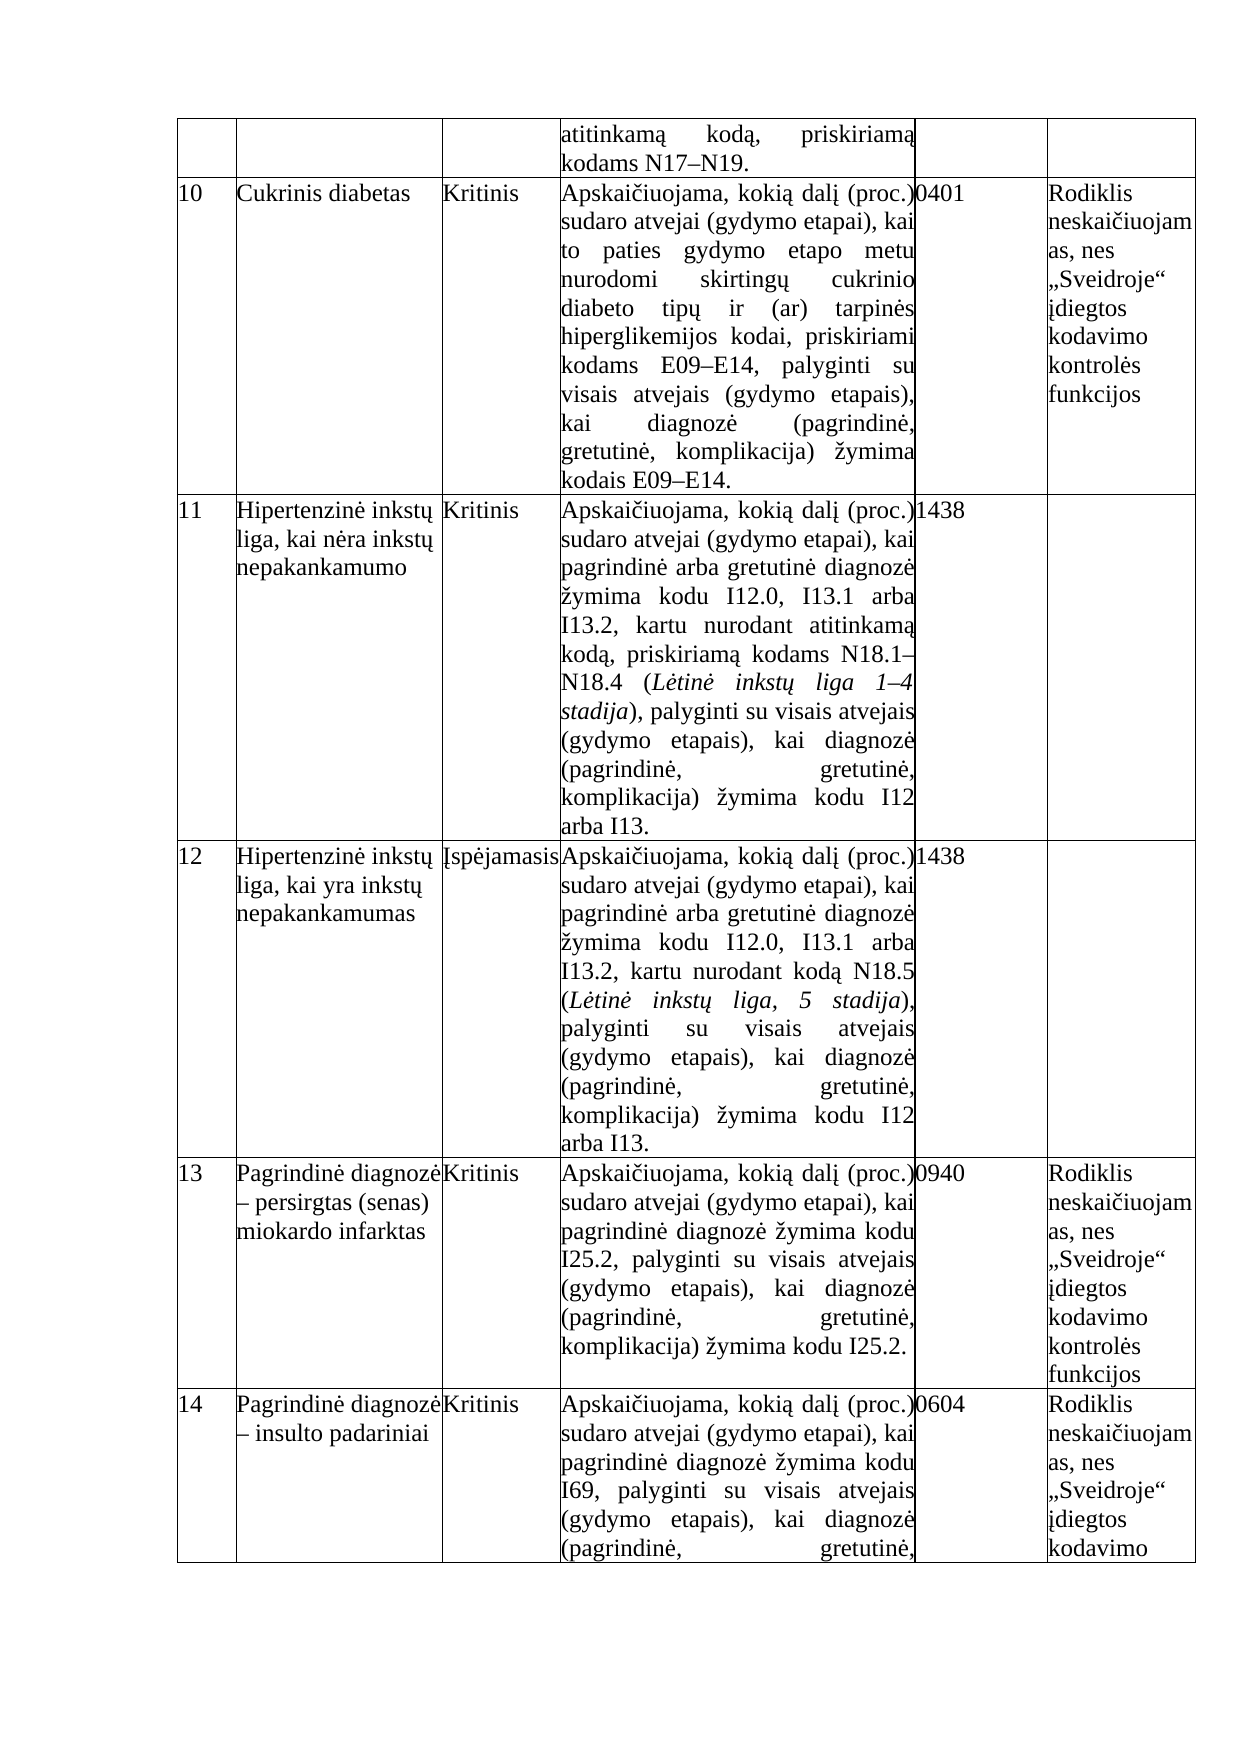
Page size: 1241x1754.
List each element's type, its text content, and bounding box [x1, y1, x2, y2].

table_cell Apskaičiuojama, kokią dalį (proc.) sudaro atvejai (gydymo etapai), kai pagrindinė arba gretutinė diagnozė žymima kodais E10–E14, kartu nurodant atitinkamą kodą, priskiriamą kodams N17–N19 (Inkstų nepakankamumas), ir nenurodomas kodas E1_.2_, palyginti su visais atvejais (gydymo etapais), kai diagnozė (pagrindinė, gretutinė, komplikacija) žymima kodais E10–E14, kartu nurodant atitinkamą kodą, priskiriamą kodams N17–N19. [561, 119, 914, 177]
table_cell Apskaičiuojama, kokią dalį (proc.) sudaro atvejai (gydymo etapai), kai pagrindinė arba gretutinė diagnozė žymima kodu I12.0, I13.1 arba I13.2, kartu nurodant kodą N18.5 (Lėtinė inkstų liga, 5 stadija), palyginti su visais atvejais (gydymo etapais), kai diagnozė (pagrindinė, gretutinė, komplikacija) žymima kodu I12 arba I13. [561, 841, 914, 1157]
table_cell Kritinis [443, 1158, 560, 1388]
table_cell Pagrindinė diagnozė – persirgtas (senas) miokardo infarktas [237, 1158, 442, 1388]
table_cell 1438 [916, 841, 1047, 1157]
table_cell Įspėjamasis [443, 841, 560, 1157]
table_cell 14 [178, 1389, 236, 1562]
table_cell Rodiklis neskaičiuojamas, nes „Sveidroje“ įdiegtos kodavimo [1048, 1389, 1195, 1562]
table_cell Rodiklis neskaičiuojamas, nes „Sveidroje“ įdiegtos kodavimo kontrolės funkcijos [1048, 178, 1195, 494]
table_cell 11 [178, 495, 236, 840]
table_cell 0940 [916, 1158, 1047, 1388]
table_cell Kritinis [443, 495, 560, 840]
table_cell Cukrinis diabetas [237, 178, 442, 494]
table_cell Hipertenzinė inkstų liga, kai yra inkstų nepakankamumas [237, 841, 442, 1157]
table_cell 0401 [916, 178, 1047, 494]
table_cell 10 [178, 178, 236, 494]
table_cell [178, 119, 236, 177]
table_cell 1438 [916, 495, 1047, 840]
table_cell Kritinis [443, 1389, 560, 1562]
table_cell [1048, 495, 1195, 840]
table_cell Įspėjamasis [443, 119, 560, 177]
table_cell Pagrindinė diagnozė – insulto padariniai [237, 1389, 442, 1562]
table_cell [1048, 841, 1195, 1157]
table_cell [237, 119, 442, 177]
table_cell Apskaičiuojama, kokią dalį (proc.) sudaro atvejai (gydymo etapai), kai pagrindinė arba gretutinė diagnozė žymima kodu I12.0, I13.1 arba I13.2, kartu nurodant atitinkamą kodą, priskiriamą kodams N18.1–N18.4 (Lėtinė inkstų liga 1–4 stadija), palyginti su visais atvejais (gydymo etapais), kai diagnozė (pagrindinė, gretutinė, komplikacija) žymima kodu I12 arba I13. [561, 495, 914, 840]
table_cell Hipertenzinė inkstų liga, kai nėra inkstų nepakankamumo [237, 495, 442, 840]
table_cell Apskaičiuojama, kokią dalį (proc.) sudaro atvejai (gydymo etapai), kai to paties gydymo etapo metu nurodomi skirtingų cukrinio diabeto tipų ir (ar) tarpinės hiperglikemijos kodai, priskiriami kodams E09‒E14, palyginti su visais atvejais (gydymo etapais), kai diagnozė (pagrindinė, gretutinė, komplikacija) žymima kodais E09–E14. [561, 178, 914, 494]
table_cell Kritinis [443, 178, 560, 494]
table_cell Rodiklis neskaičiuojamas, nes „Sveidroje“ įdiegtos kodavimo kontrolės funkcijos [1048, 1158, 1195, 1388]
table_cell [1048, 119, 1195, 177]
table_cell Apskaičiuojama, kokią dalį (proc.) sudaro atvejai (gydymo etapai), kai pagrindinė diagnozė žymima kodu I25.2, palyginti su visais atvejais (gydymo etapais), kai diagnozė (pagrindinė, gretutinė, komplikacija) žymima kodu I25.2. [561, 1158, 914, 1388]
table_cell 12 [178, 841, 236, 1157]
table_cell [916, 119, 1047, 177]
table_cell 13 [178, 1158, 236, 1388]
table_cell Apskaičiuojama, kokią dalį (proc.) sudaro atvejai (gydymo etapai), kai pagrindinė diagnozė žymima kodu I69, palyginti su visais atvejais (gydymo etapais), kai diagnozė (pagrindinė, gretutinė, [561, 1389, 914, 1562]
table_cell 0604 [916, 1389, 1047, 1562]
